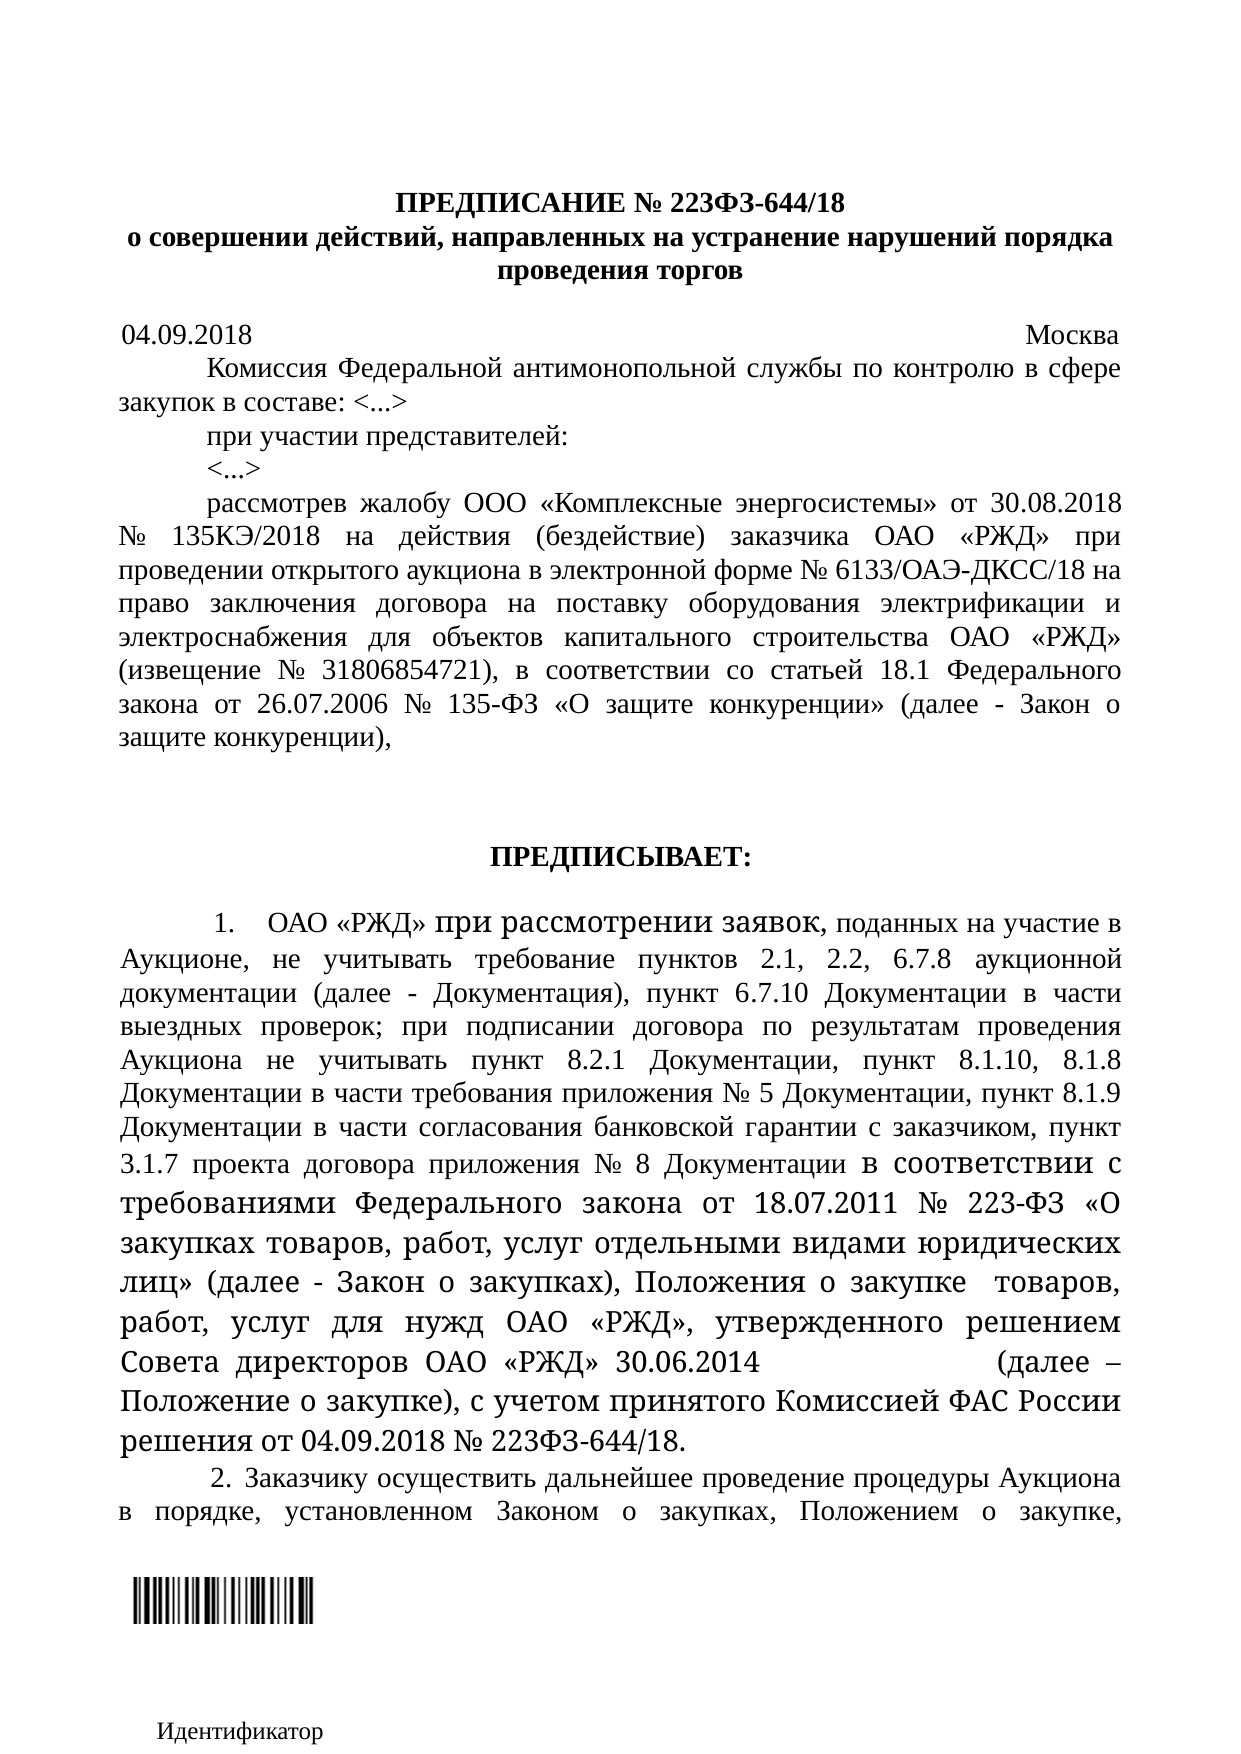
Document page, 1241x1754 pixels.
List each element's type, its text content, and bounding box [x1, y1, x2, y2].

text о совершении действий, направленных на устранение нарушений порядка проведения торгов [118, 219, 1122, 286]
text ПРЕДПИСАНИЕ № 223ФЗ-644/18 [118, 185, 1122, 219]
text <...> [118, 451, 1122, 485]
picture [118, 1577, 331, 1624]
text при участии представителей: [118, 418, 1122, 451]
list ОАО «РЖД» при рассмотрении заявок, поданных на участие в Аукционе, не учитывать требование пунктов 2.1, 2.2, 6.7.8 аукционной документации (далее - Документация), пункт 6.7.10 Документации в части выездных проверок; при подписании договора по результатам проведения Аукциона не учитывать пункт 8.2.1 Документации, пункт 8.1.10, 8.1.8 Документации в части требования приложения № 5 Документации, пункт 8.1.9 Документации в части согласования банковской гарантии с заказчиком, пункт 3.1.7 проекта договора приложения № 8 Документации в соответствии с требованиями Федерального закона от 18.07.2011 № 223-ФЗ «О закупках товаров, работ, услуг отдельными видами юридических лиц» (далее - Закон о закупках), Положения о закупке товаров, работ, услуг для нужд ОАО «РЖД», утвержденного решением Совета директоров ОАО «РЖД» 30.06.2014 (далее – Положение о закупке), с учетом принятого Комиссией ФАС России решения от 04.09.2018 № 223ФЗ-644/18. [120, 902, 1122, 1460]
text 04.09.2018 Москва [118, 317, 1122, 351]
text ПРЕДПИСЫВАЕТ: [118, 839, 1122, 873]
list Заказчику осуществить дальнейшее проведение процедуры Аукциона в порядке, установленном Законом о закупках, Положением о закупке, [118, 1460, 1122, 1527]
text рассмотрев жалобу ООО «Комплексные энергосистемы» от 30.08.2018 № 135КЭ/2018 на действия (бездействие) заказчика ОАО «РЖД» при проведении открытого аукциона в электронной форме № 6133/ОАЭ-ДКСС/18 на право заключения договора на поставку оборудования электрификации и электроснабжения для объектов капитального строительства ОАО «РЖД» (извещение № 31806854721), в соответствии со статьей 18.1 Федерального закона от 26.07.2006 № 135-ФЗ «О защите конкуренции» (далее - Закон о защите конкуренции), [118, 485, 1122, 753]
text Комиссия Федеральной антимонопольной службы по контролю в сфере закупок в составе: <...> [118, 351, 1122, 418]
